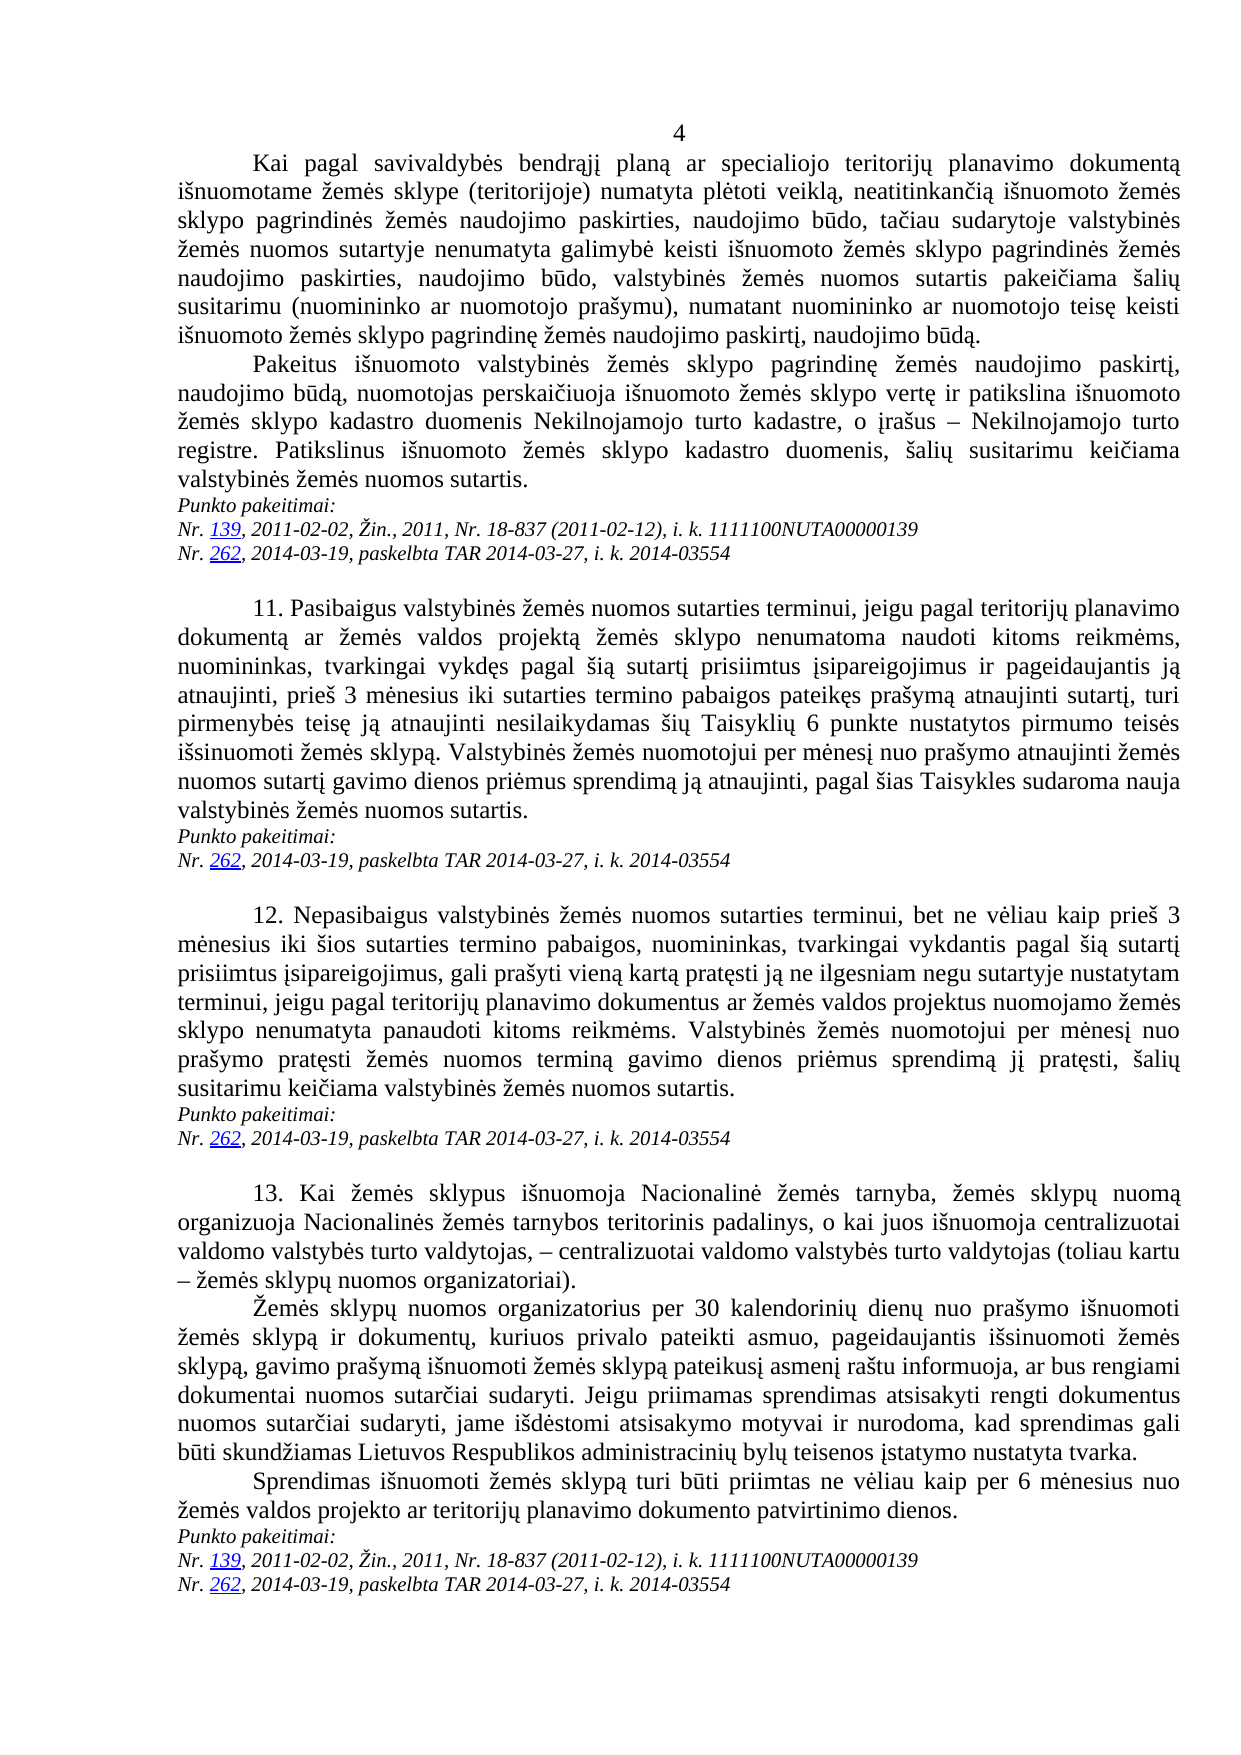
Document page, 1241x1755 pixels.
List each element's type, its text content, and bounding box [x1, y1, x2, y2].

text 12. Nepasibaigus valstybinės žemės nuomos sutarties terminui, bet ne vėliau kaip prieš 3 mėnesius iki šios sutarties termino pabaigos, nuomininkas, tvarkingai vykdantis pagal šią sutartį prisiimtus įsipareigojimus, gali prašyti vieną kartą pratęsti ją ne ilgesniam negu sutartyje nustatytam terminui, jeigu pagal teritorijų planavimo dokumentus ar žemės valdos projektus nuomojamo žemės sklypo nenumatyta panaudoti kitoms reikmėms. Valstybinės žemės nuomotojui per mėnesį nuo prašymo pratęsti žemės nuomos terminą gavimo dienos priėmus sprendimą jį pratęsti, šalių susitarimu keičiama valstybinės žemės nuomos sutartis. [177, 900, 1181, 1102]
text Žemės sklypų nuomos organizatorius per 30 kalendorinių dienų nuo prašymo išnuomoti žemės sklypą ir dokumentų, kuriuos privalo pateikti asmuo, pageidaujantis išsinuomoti žemės sklypą, gavimo prašymą išnuomoti žemės sklypą pateikusį asmenį raštu informuoja, ar bus rengiami dokumentai nuomos sutarčiai sudaryti. Jeigu priimamas sprendimas atsisakyti rengti dokumentus nuomos sutarčiai sudaryti, jame išdėstomi atsisakymo motyvai ir nurodoma, kad sprendimas gali būti skundžiamas Lietuvos Respublikos administracinių bylų teisenos įstatymo nustatyta tvarka. [177, 1293, 1181, 1466]
text Punkto pakeitimai: [177, 823, 1181, 848]
text Kai pagal savivaldybės bendrąjį planą ar specialiojo teritorijų planavimo dokumentą išnuomotame žemės sklype (teritorijoje) numatyta plėtoti veiklą, neatitinkančią išnuomoto žemės sklypo pagrindinės žemės naudojimo paskirties, naudojimo būdo, tačiau sudarytoje valstybinės žemės nuomos sutartyje nenumatyta galimybė keisti išnuomoto žemės sklypo pagrindinės žemės naudojimo paskirties, naudojimo būdo, valstybinės žemės nuomos sutartis pakeičiama šalių susitarimu (nuomininko ar nuomotojo prašymu), numatant nuomininko ar nuomotojo teisę keisti išnuomoto žemės sklypo pagrindinę žemės naudojimo paskirtį, naudojimo būdą. [177, 148, 1181, 349]
text Nr. 262, 2014-03-19, paskelbta TAR 2014-03-27, i. k. 2014-03554 [177, 848, 1181, 872]
text 11. Pasibaigus valstybinės žemės nuomos sutarties terminui, jeigu pagal teritorijų planavimo dokumentą ar žemės valdos projektą žemės sklypo nenumatoma naudoti kitoms reikmėms, nuomininkas, tvarkingai vykdęs pagal šią sutartį prisiimtus įsipareigojimus ir pageidaujantis ją atnaujinti, prieš 3 mėnesius iki sutarties termino pabaigos pateikęs prašymą atnaujinti sutartį, turi pirmenybės teisę ją atnaujinti nesilaikydamas šių Taisyklių 6 punkte nustatytos pirmumo teisės išsinuomoti žemės sklypą. Valstybinės žemės nuomotojui per mėnesį nuo prašymo atnaujinti žemės nuomos sutartį gavimo dienos priėmus sprendimą ją atnaujinti, pagal šias Taisykles sudaroma nauja valstybinės žemės nuomos sutartis. [177, 593, 1181, 823]
text Punkto pakeitimai: [177, 1102, 1181, 1126]
text Pakeitus išnuomoto valstybinės žemės sklypo pagrindinę žemės naudojimo paskirtį, naudojimo būdą, nuomotojas perskaičiuoja išnuomoto žemės sklypo vertę ir patikslina išnuomoto žemės sklypo kadastro duomenis Nekilnojamojo turto kadastre, o įrašus – Nekilnojamojo turto registre. Patikslinus išnuomoto žemės sklypo kadastro duomenis, šalių susitarimu keičiama valstybinės žemės nuomos sutartis. [177, 349, 1181, 493]
text Nr. 139, 2011-02-02, Žin., 2011, Nr. 18-837 (2011-02-12), i. k. 1111100NUTA00000139 [177, 517, 1181, 541]
text Nr. 262, 2014-03-19, paskelbta TAR 2014-03-27, i. k. 2014-03554 [177, 1126, 1181, 1150]
text Nr. 139, 2011-02-02, Žin., 2011, Nr. 18-837 (2011-02-12), i. k. 1111100NUTA00000139 [177, 1548, 1181, 1572]
text Punkto pakeitimai: [177, 1523, 1181, 1548]
text Sprendimas išnuomoti žemės sklypą turi būti priimtas ne vėliau kaip per 6 mėnesius nuo žemės valdos projekto ar teritorijų planavimo dokumento patvirtinimo dienos. [177, 1466, 1181, 1523]
text Nr. 262, 2014-03-19, paskelbta TAR 2014-03-27, i. k. 2014-03554 [177, 541, 1181, 565]
text 13. Kai žemės sklypus išnuomoja Nacionalinė žemės tarnyba, žemės sklypų nuomą organizuoja Nacionalinės žemės tarnybos teritorinis padalinys, o kai juos išnuomoja centralizuotai valdomo valstybės turto valdytojas, – centralizuotai valdomo valstybės turto valdytojas (toliau kartu – žemės sklypų nuomos organizatoriai). [177, 1178, 1181, 1293]
text Punkto pakeitimai: [177, 493, 1181, 517]
text Nr. 262, 2014-03-19, paskelbta TAR 2014-03-27, i. k. 2014-03554 [177, 1572, 1181, 1596]
